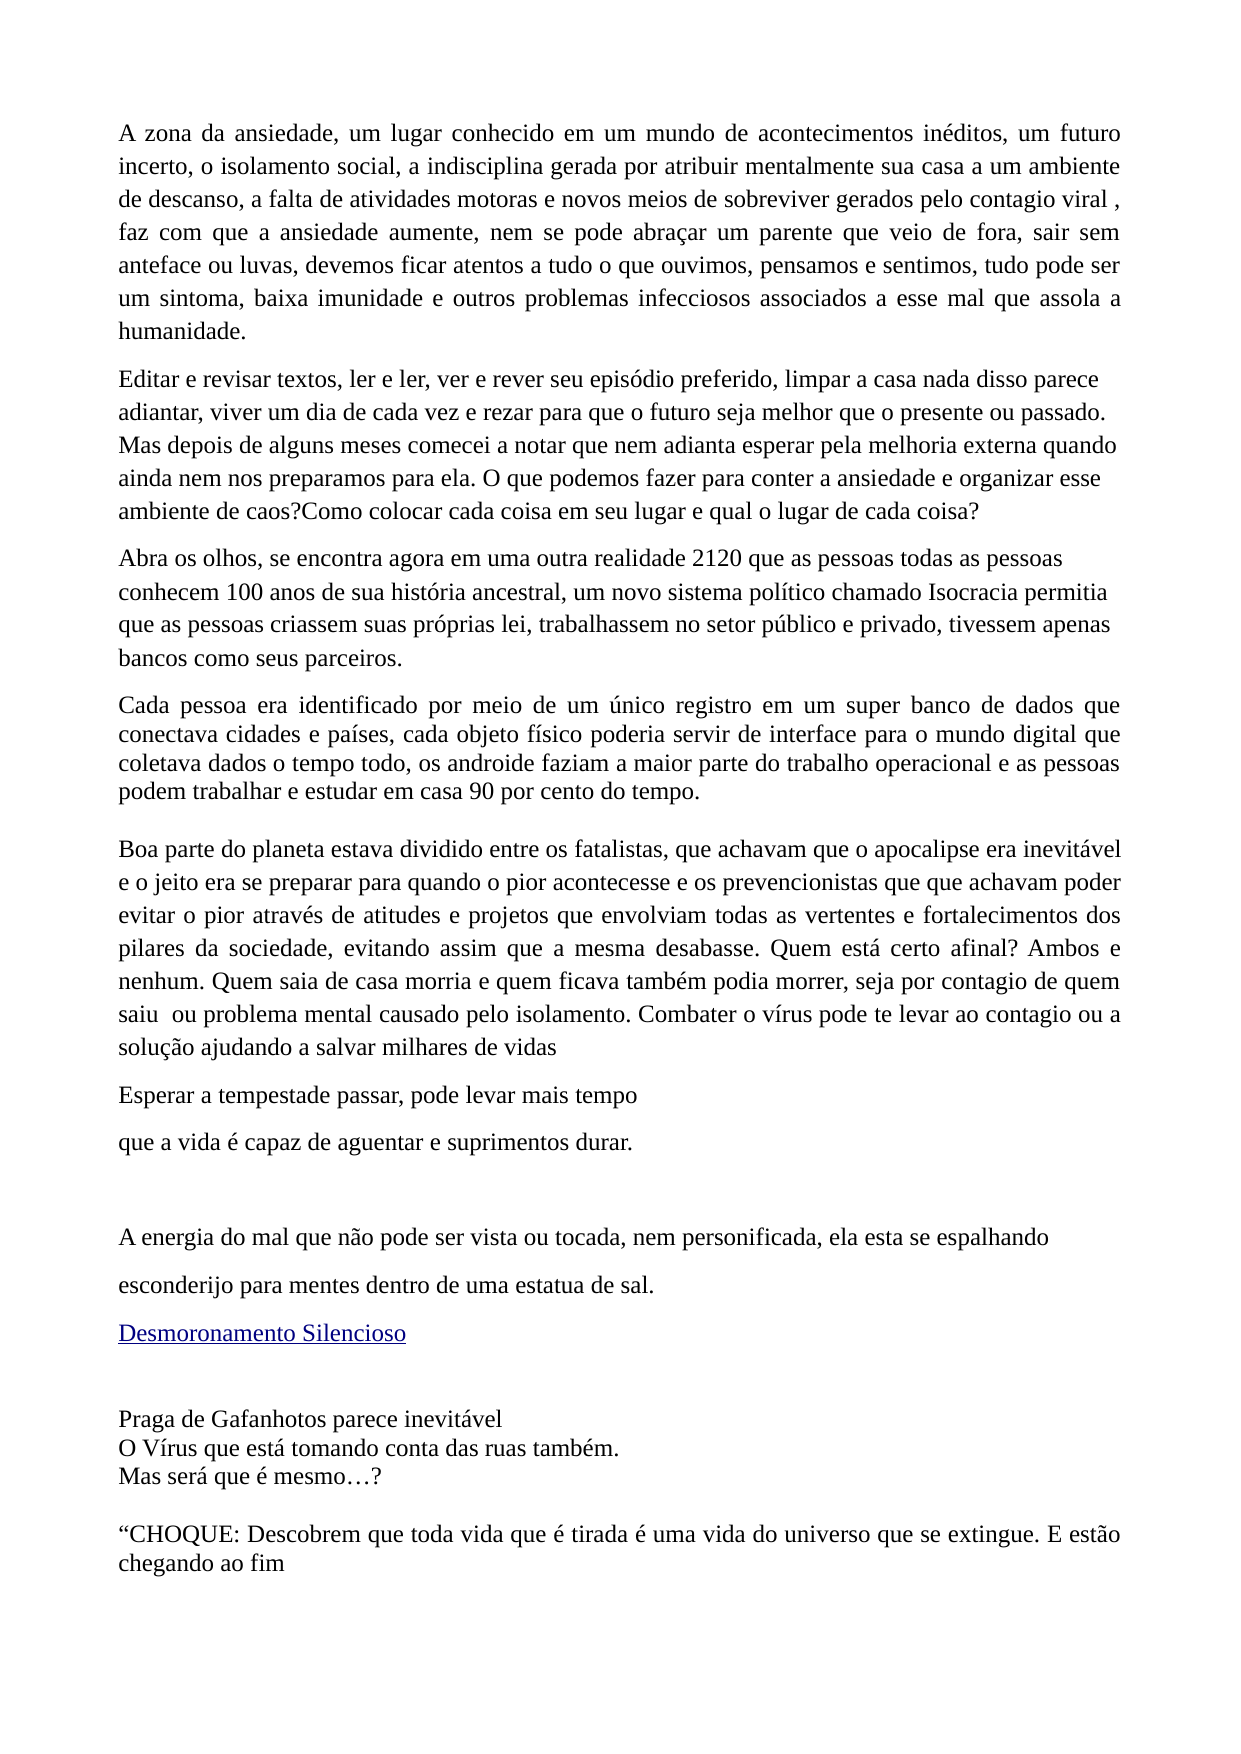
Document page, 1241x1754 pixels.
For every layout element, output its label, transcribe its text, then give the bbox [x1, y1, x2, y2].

text Boa parte do planeta estava dividido entre os fatalistas, que achavam que o apocalipse era inevitável e o jeito era se preparar para quando o pior acontecesse e os prevencionistas que que achavam poder evitar o pior através de atitudes e projetos que envolviam todas as vertentes e fortalecimentos dos pilares da sociedade, evitando assim que a mesma desabasse. Quem está certo afinal? Ambos e nenhum. Quem saia de casa morria e quem ficava também podia morrer, seja por contagio de quem saiu ou problema mental causado pelo isolamento. Combater o vírus pode te levar ao contagio ou a solução ajudando a salvar milhares de vidas [118, 834, 1122, 1061]
text O Vírus que está tomando conta das ruas também. [118, 1433, 1122, 1461]
text Cada pessoa era identificado por meio de um único registro em um super banco de dados que conectava cidades e países, cada objeto físico poderia servir de interface para o mundo digital que coletava dados o tempo todo, os androide faziam a maior parte do trabalho operacional e as pessoas podem trabalhar e estudar em casa 90 por cento do tempo. [118, 690, 1122, 805]
text “CHOQUE: Descobrem que toda vida que é tirada é uma vida do universo que se extingue. E estão chegando ao fim [118, 1519, 1122, 1576]
text A zona da ansiedade, um lugar conhecido em um mundo de acontecimentos inéditos, um futuro incerto, o isolamento social, a indisciplina gerada por atribuir mentalmente sua casa a um ambiente de descanso, a falta de atividades motoras e novos meios de sobreviver gerados pelo contagio viral , faz com que a ansiedade aumente, nem se pode abraçar um parente que veio de fora, sair sem anteface ou luvas, devemos ficar atentos a tudo o que ouvimos, pensamos e sentimos, tudo pode ser um sintoma, baixa imunidade e outros problemas infecciosos associados a esse mal que assola a humanidade. [118, 118, 1122, 345]
text Desmoronamento Silencioso [118, 1318, 1122, 1346]
text Esperar a tempestade passar, pode levar mais tempo [118, 1080, 1122, 1108]
text A energia do mal que não pode ser vista ou tocada, nem personificada, ela esta se espalhando [118, 1222, 1122, 1251]
text Praga de Gafanhotos parece inevitável [118, 1404, 1122, 1433]
text Abra os olhos, se encontra agora em uma outra realidade 2120 que as pessoas todas as pessoas conhecem 100 anos de sua história ancestral, um novo sistema político chamado Isocracia permitia que as pessoas criassem suas próprias lei, trabalhassem no setor público e privado, tivessem apenas bancos como seus parceiros. [118, 543, 1122, 671]
text Mas será que é mesmo…? [118, 1461, 1122, 1490]
text que a vida é capaz de aguentar e suprimentos durar. [118, 1127, 1122, 1156]
text Editar e revisar textos, ler e ler, ver e rever seu episódio preferido, limpar a casa nada disso parece adiantar, viver um dia de cada vez e rezar para que o futuro seja melhor que o presente ou passado. Mas depois de alguns meses comecei a notar que nem adianta esperar pela melhoria externa quando ainda nem nos preparamos para ela. O que podemos fazer para conter a ansiedade e organizar esse ambiente de caos?Como colocar cada coisa em seu lugar e qual o lugar de cada coisa? [118, 364, 1122, 525]
text esconderijo para mentes dentro de uma estatua de sal. [118, 1270, 1122, 1299]
